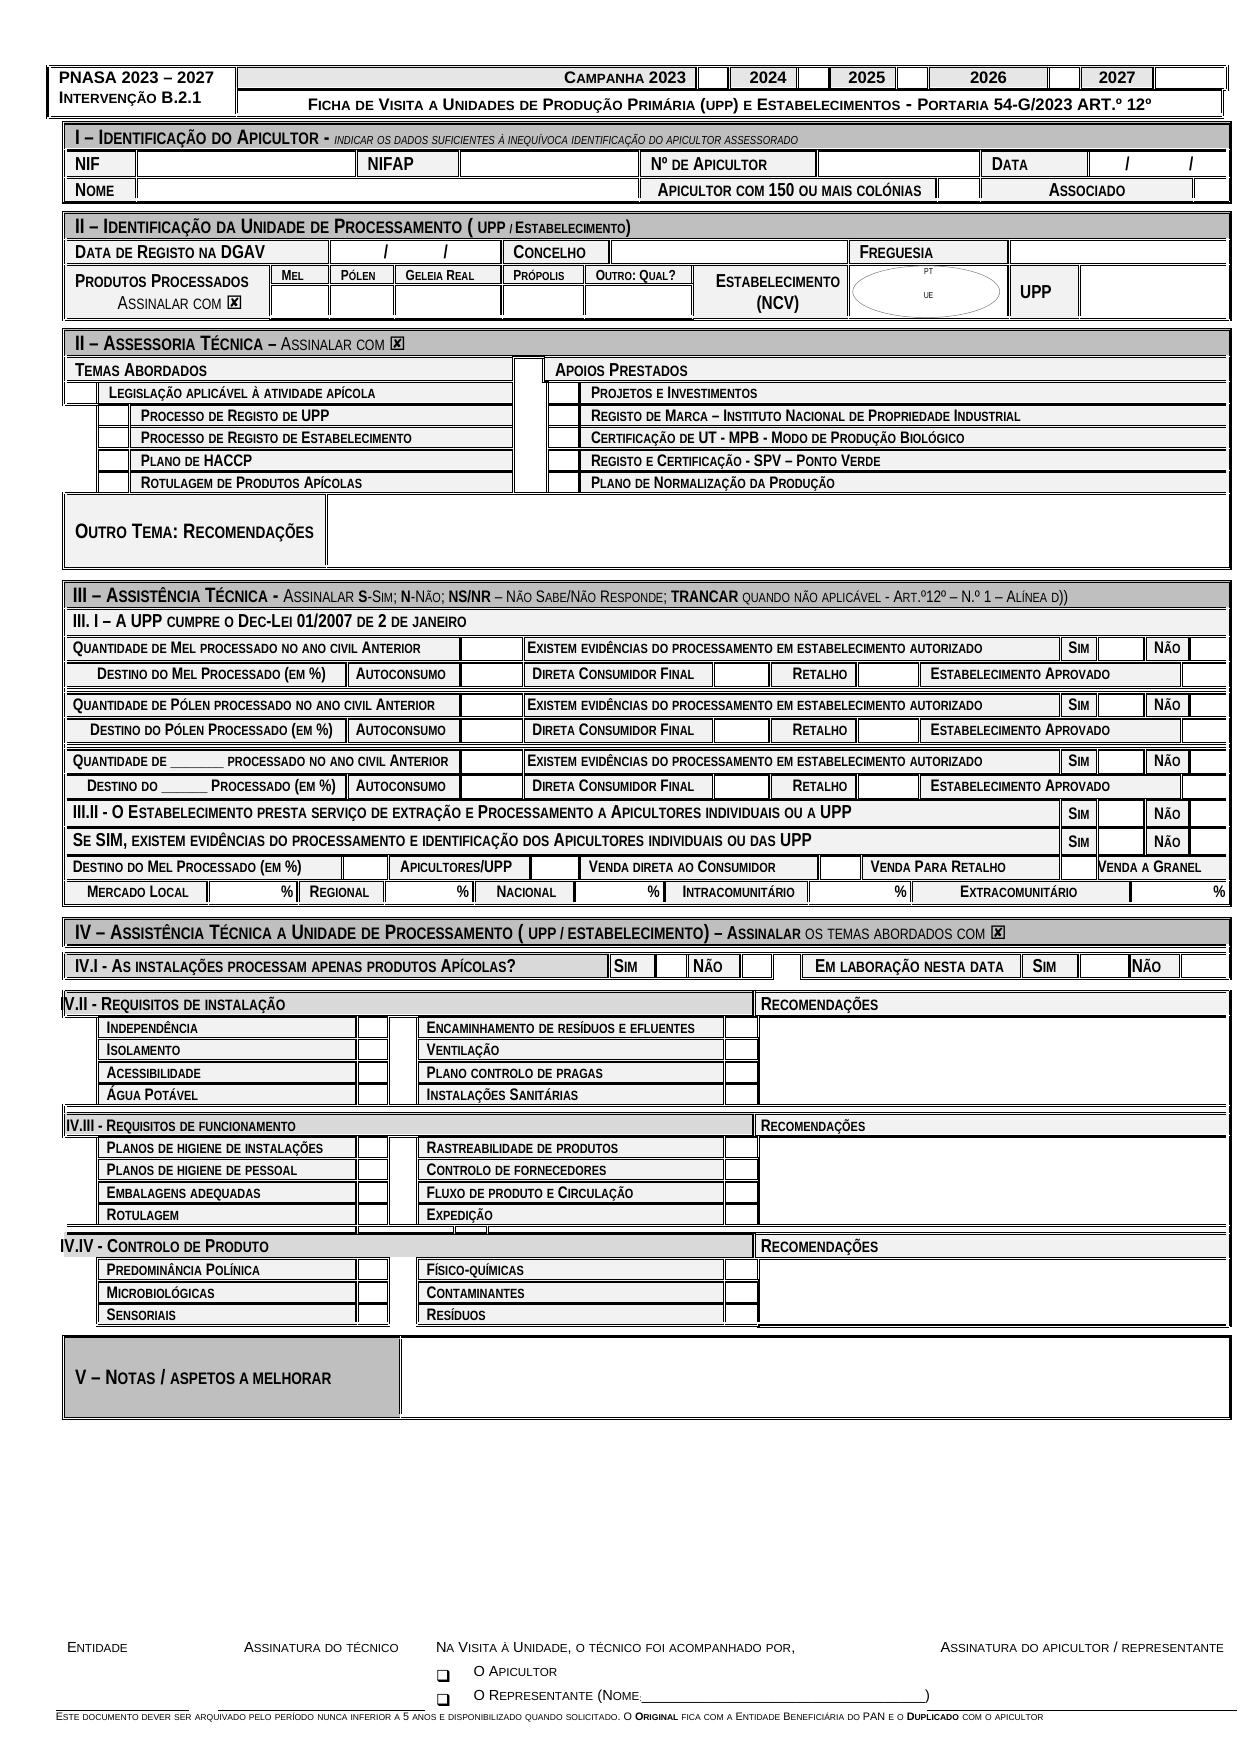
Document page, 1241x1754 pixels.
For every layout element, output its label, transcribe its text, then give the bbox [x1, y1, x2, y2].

table_cell Projetos e Investimentos [581, 380, 1229, 402]
table_cell [462, 664, 522, 686]
table_cell Venda Para Retalho [863, 857, 1059, 879]
table_cell [461, 152, 638, 176]
table_cell [657, 955, 686, 977]
table_cell [99, 428, 128, 447]
table_cell [390, 1138, 416, 1157]
table_cell [726, 1018, 757, 1037]
table_cell Outro Tema: Recomendações [64, 492, 326, 567]
table_cell [359, 1085, 387, 1104]
table_cell [1079, 263, 1229, 318]
table_cell Recomendações [756, 1112, 1229, 1134]
table_cell [359, 1183, 387, 1202]
table_cell [359, 1260, 387, 1279]
table_cell Existem evidências do processamento em estabelecimento autorizado [525, 638, 1059, 660]
table_cell NIF [64, 149, 135, 176]
table_cell [549, 473, 578, 492]
table_cell [64, 425, 96, 447]
table_cell Não [689, 955, 739, 977]
table_cell / / [1090, 149, 1230, 176]
table_cell [760, 1015, 1230, 1104]
table_cell [726, 1063, 757, 1082]
table_cell [329, 283, 394, 318]
table_header II – Assessoria Técnica – Assinalar com  [65, 331, 1229, 355]
table_cell Predominância Polínica [99, 1260, 355, 1279]
table_cell [390, 1279, 416, 1302]
table_cell Direta Consumidor Final [525, 720, 712, 742]
table_cell [64, 686, 1230, 691]
table_cell [760, 1135, 1230, 1224]
table_cell [726, 1040, 757, 1059]
table_cell Nome [65, 176, 136, 201]
table_cell [1099, 801, 1143, 826]
table_cell [1181, 716, 1230, 742]
table_cell IV.II - Requisitos de instalação [64, 990, 752, 1014]
table_cell IV.III - Requisitos de funcionamento [65, 1112, 753, 1134]
table_cell [64, 1037, 96, 1059]
table_cell [64, 1059, 96, 1082]
table_cell [859, 664, 918, 686]
table_cell [859, 720, 918, 742]
table_cell Encaminhamento de resíduos e efluentes [419, 1018, 723, 1037]
table_cell [64, 403, 96, 425]
table_cell / / [331, 241, 500, 263]
table_cell Destino do Pólen Processado (em %) [64, 716, 347, 742]
table_cell [99, 406, 128, 425]
table_cell Plano controlo de pragas [419, 1063, 723, 1082]
table_header [400, 1336, 1229, 1417]
table_cell [715, 776, 768, 798]
table_cell [390, 1257, 416, 1279]
table_cell [390, 1302, 416, 1324]
table_cell Instalações Sanitárias [419, 1085, 723, 1104]
table_cell [502, 286, 584, 318]
table_cell [64, 944, 1229, 952]
table_cell [549, 428, 578, 447]
table_cell [532, 857, 578, 879]
table_cell [390, 1202, 416, 1224]
table_cell Registo e Certificação - SPV – Ponto Verde [581, 447, 1229, 469]
table_cell Não [1147, 638, 1188, 660]
table_cell Estabelecimento Aprovado [921, 664, 1180, 686]
table_cell Direta Consumidor Final [525, 776, 712, 798]
table_cell [64, 1279, 96, 1302]
table_header III – Assistência Técnica - Assinalar S-Sim; N-Não; NS/NR – Não Sabe/Não Responde; TRANCAR quando não aplicável - Art.º12º – N.º 1 – Alínea d)) [65, 583, 1229, 607]
table_cell IV.I - As instalações processam apenas produtos Apícolas? [64, 952, 608, 977]
table_cell [945, 266, 1009, 318]
table_cell [344, 857, 387, 879]
table_cell Extracomunitário [911, 880, 1131, 904]
table_cell Registo de Marca – Instituto Nacional de Propriedade Industrial [581, 403, 1230, 425]
table_cell Se SIM, existem evidências do processamento e identificação dos Apicultores individuais ou das UPP [64, 826, 1059, 854]
table_cell [549, 451, 578, 469]
table_cell Retalho [772, 776, 855, 798]
table_cell [1081, 955, 1128, 977]
table_cell Contaminantes [419, 1283, 723, 1302]
table_cell [390, 1157, 416, 1179]
table_cell Fluxo de produto e Circulação [419, 1183, 723, 1202]
table_cell Em laboração nesta data [803, 955, 1020, 977]
table_cell Apicultores/UPP [390, 857, 529, 879]
table_cell Direta Consumidor Final [525, 664, 712, 686]
table_cell Não [1147, 829, 1188, 854]
table_cell [1191, 691, 1229, 716]
table_cell Isolamento [99, 1040, 355, 1059]
table_cell Embalagens adequadas [99, 1183, 355, 1202]
table_cell [270, 283, 329, 318]
table_cell [726, 1138, 757, 1157]
table_cell Rotulagem [99, 1205, 355, 1224]
table_cell [1191, 826, 1230, 854]
table_cell [359, 1205, 387, 1224]
table_cell [1191, 635, 1229, 660]
table_cell Estabelecimento Aprovado [921, 776, 1180, 798]
table_cell [515, 470, 546, 492]
table_cell [937, 179, 980, 201]
table_cell Existem evidências do processamento em estabelecimento autorizado [525, 695, 1059, 716]
table_cell Existem evidências do processamento em estabelecimento autorizado [525, 751, 1059, 772]
table_cell Plano de HACCP [131, 451, 512, 469]
table_cell Autoconsumo [349, 664, 459, 686]
table_cell III. I – A UPP cumpre o Dec-Lei 01/2007 de 2 de janeiro [65, 607, 1229, 635]
table_cell Controlo de fornecedores [419, 1160, 723, 1179]
table_cell [515, 403, 546, 425]
table_cell Processo de Registo de Estabelecimento [131, 428, 512, 447]
table_cell IV.IV - Controlo de Produto [64, 1232, 752, 1257]
table_cell Retalho [772, 720, 855, 742]
table_cell Venda direta ao Consumidor [581, 857, 817, 879]
table_cell Própolis [504, 266, 583, 283]
table_cell [1099, 751, 1143, 772]
table_cell [1099, 695, 1143, 716]
table_cell Recomendações [756, 1232, 1229, 1257]
table_cell Certificação de UT - MPB - Modo de Produção Biológico [581, 425, 1229, 447]
table_cell [821, 857, 860, 879]
table_cell [462, 695, 522, 716]
table_cell Destino do Mel Processado (em %) [64, 660, 347, 686]
table_cell [359, 1063, 387, 1082]
table_cell Quantidade de Pólen processado no ano civil Anterior [65, 691, 460, 716]
table_cell Não [1131, 955, 1179, 977]
table_cell Processo de Registo de UPP [131, 406, 512, 425]
table_cell [819, 152, 979, 176]
table_cell Legislação aplicável à atividade apícola [99, 383, 512, 402]
table_cell [64, 470, 96, 492]
table_cell Outro: Qual? [586, 266, 691, 283]
table_cell [1011, 238, 1229, 263]
table_cell [1183, 773, 1230, 798]
table_cell [64, 1157, 96, 1179]
table_cell Nº de Apicultor [641, 152, 815, 176]
table_cell Concelho [504, 241, 608, 263]
table_cell Microbiológicas [99, 1283, 355, 1302]
table_cell Acessibilidade [99, 1063, 355, 1082]
table_cell Data de Registo na DGAV [65, 238, 328, 263]
table_cell [64, 977, 1230, 990]
table_cell [774, 955, 800, 977]
table_cell Rastreabilidade de produtos [419, 1138, 723, 1157]
table_cell % [208, 882, 298, 904]
table_cell Sim [1062, 638, 1096, 660]
table_cell [359, 1227, 453, 1232]
table_cell [64, 742, 1230, 747]
table_cell Quantidade de Mel processado no ano civil Anterior [65, 635, 460, 660]
table_cell [359, 1138, 387, 1157]
table_cell Pólen [331, 266, 393, 283]
table_cell [1181, 660, 1230, 686]
table_cell [394, 283, 502, 318]
table_cell [64, 1104, 1229, 1112]
table_cell Físico-químicas [419, 1260, 723, 1279]
table_cell Autoconsumo [349, 776, 459, 798]
table_cell Retalho [772, 664, 855, 686]
table_cell [1062, 857, 1096, 879]
table_cell [359, 1018, 387, 1037]
table_cell [456, 1227, 486, 1232]
table_header V – Notas / ASPETOS A MELHORAR [65, 1338, 400, 1417]
table_cell Intracomunitário [665, 882, 808, 904]
table_cell [359, 1283, 387, 1302]
table_cell [138, 152, 355, 176]
table_cell NIFAP [358, 152, 458, 176]
table_cell [612, 241, 847, 263]
table_cell [390, 1059, 416, 1082]
table_cell [724, 1302, 758, 1324]
table_cell % [808, 880, 911, 904]
table_cell [64, 1202, 96, 1224]
table_cell Apicultor com 150 ou mais colónias [639, 176, 937, 201]
table_header I – Identificação do Apicultor - indicar os dados suficientes à inequívoca identificação do apicultor assessorado [65, 125, 1229, 148]
table_cell Sim [1062, 801, 1096, 826]
table_cell [462, 638, 522, 660]
table_cell Temas Abordados [65, 355, 512, 380]
table_header IV – Assistência Técnica a Unidade de Processamento ( UPP / ESTABELECIMENTO) – Assinalar os temas abordados com  [65, 920, 1229, 944]
table_cell Sim [1062, 829, 1096, 854]
table_cell [462, 720, 522, 742]
table_cell [65, 380, 96, 402]
table_cell Plano de Normalização da Produção [581, 470, 1230, 492]
table_cell [758, 1257, 1229, 1324]
table_cell [99, 473, 128, 492]
table_cell Sim [1062, 695, 1096, 716]
table_cell Ventilação [419, 1040, 723, 1059]
table_cell [64, 447, 96, 469]
table_cell III.II - O Estabelecimento presta serviço de extração e Processamento a Apicultores individuais ou a UPP [65, 798, 1059, 826]
table_cell Resíduos [418, 1305, 724, 1324]
table_cell [726, 1283, 757, 1302]
table_cell [64, 1224, 356, 1232]
table_cell Não [1147, 751, 1188, 772]
table_cell % [1131, 879, 1229, 904]
table_cell [1193, 176, 1229, 201]
table_cell [359, 1160, 387, 1179]
table_cell [1191, 798, 1229, 826]
table_cell [726, 1160, 757, 1179]
table_cell [1191, 747, 1229, 772]
table_cell Venda a Granel [1099, 854, 1229, 879]
table_cell Destino do ______ Processado (em %) [64, 773, 345, 798]
table_cell [64, 1082, 96, 1104]
table_cell [462, 776, 522, 798]
table_cell [64, 1179, 96, 1202]
table_cell % [384, 880, 474, 904]
table_cell Freguesia [850, 241, 1007, 263]
table_cell Sim [1023, 955, 1077, 977]
table_cell [390, 1082, 416, 1104]
table_cell Não [1147, 801, 1188, 826]
table_cell Mel [272, 266, 328, 283]
table_cell [359, 1040, 387, 1059]
table_cell Regional [298, 882, 384, 904]
table_cell Geleia Real [396, 266, 500, 283]
table_cell [1099, 638, 1143, 660]
table_cell Data [982, 152, 1087, 176]
table_cell [859, 776, 918, 798]
table_cell [136, 176, 639, 201]
table_cell Sim [1062, 751, 1096, 772]
table_cell PT UE [854, 267, 999, 317]
table_cell Associado [980, 176, 1193, 201]
table_cell Mercado Local [65, 879, 208, 904]
table_cell Quantidade de _______ processado no ano civil Anterior [65, 747, 460, 772]
table_cell [549, 383, 578, 402]
table_cell [549, 406, 578, 425]
table_cell Sim [611, 955, 654, 977]
table_cell Independência [99, 1018, 355, 1037]
table_cell [515, 359, 542, 380]
table_cell Estabelecimento Aprovado [921, 720, 1180, 742]
table_cell [326, 492, 1229, 567]
table_cell Produtos Processados Assinalar com  [65, 263, 270, 318]
table_cell [715, 664, 768, 686]
table_cell Rotulagem de Produtos Apícolas [131, 473, 512, 492]
table_cell Recomendações [756, 990, 1230, 1014]
table_cell Sensoriais [98, 1305, 357, 1324]
table_cell [584, 283, 692, 318]
table_cell Estabelecimento (NCV) [693, 266, 848, 318]
table_cell [64, 1302, 96, 1324]
table_cell [489, 1224, 1229, 1232]
table_cell % [575, 882, 664, 904]
table_cell Autoconsumo [349, 720, 459, 742]
table_cell [515, 447, 546, 469]
table_cell [64, 1015, 96, 1037]
table_cell Planos de higiene de pessoal [99, 1160, 355, 1179]
table_cell Destino do Mel Processado (em %) [65, 854, 341, 879]
table_cell Planos de higiene de instalações [99, 1138, 355, 1157]
table_cell UPP [1009, 266, 1079, 318]
table_cell [515, 380, 546, 402]
table_cell [1099, 829, 1143, 854]
table_cell Apoios Prestados [545, 355, 1229, 380]
table_cell [715, 720, 768, 742]
table_cell [1182, 952, 1229, 977]
table_cell [515, 425, 546, 447]
table_cell [390, 1018, 416, 1037]
table_cell [726, 1085, 757, 1104]
table_cell Nacional [474, 882, 574, 904]
table_cell [357, 1302, 389, 1324]
table_cell Expedição [419, 1205, 723, 1224]
table_header II – Identificação da Unidade de Processamento ( UPP / Estabelecimento) [65, 214, 1229, 238]
table_cell [390, 1037, 416, 1059]
table_cell [64, 1135, 96, 1157]
table_cell [726, 1260, 757, 1279]
table_cell [726, 1205, 757, 1224]
table_cell Água Potável [99, 1085, 355, 1104]
table_cell [848, 266, 907, 318]
table_cell [64, 1257, 96, 1279]
table_cell [743, 955, 771, 977]
table_cell [726, 1183, 757, 1202]
table_cell [390, 1179, 416, 1202]
table_cell [462, 751, 522, 772]
table_cell [99, 451, 128, 469]
table_cell Não [1147, 695, 1188, 716]
